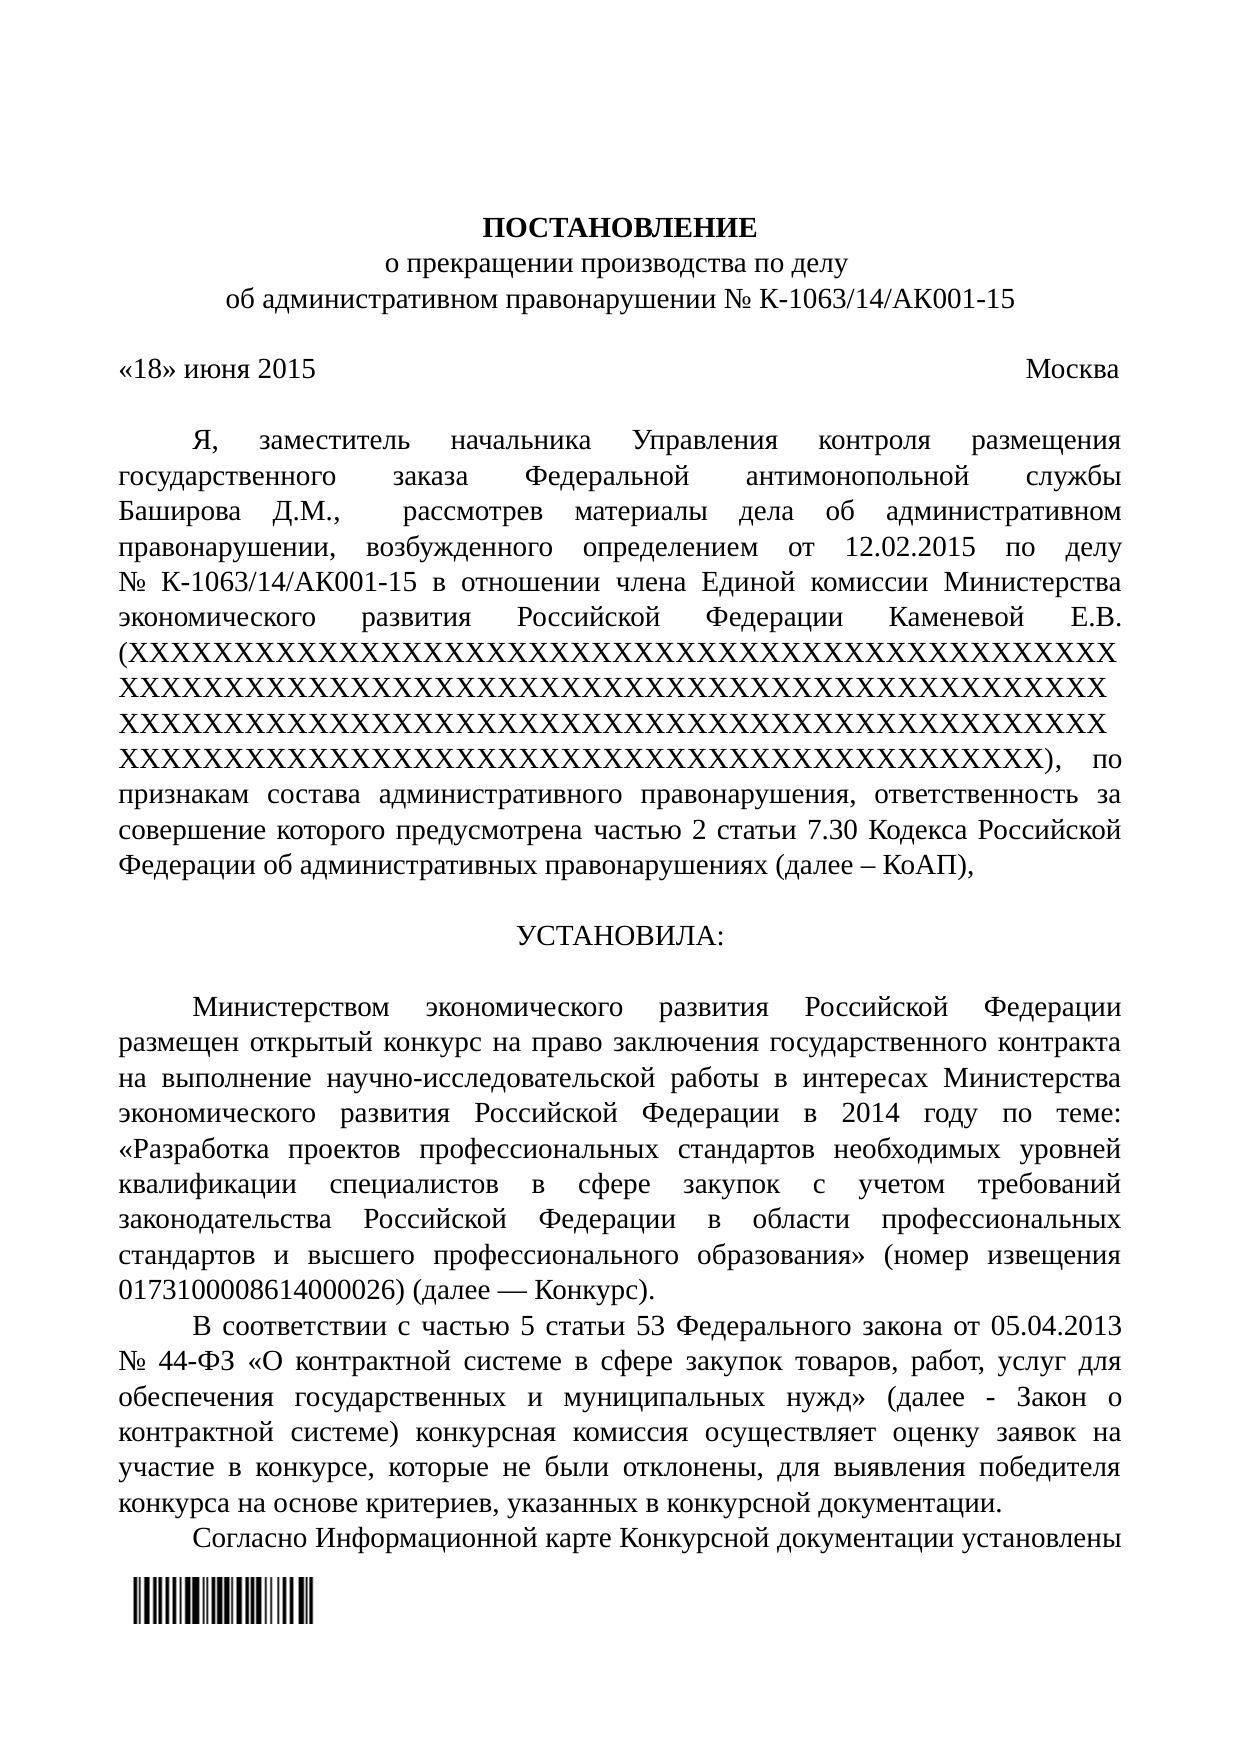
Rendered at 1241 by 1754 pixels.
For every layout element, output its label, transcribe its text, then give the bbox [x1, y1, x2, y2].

picture [118, 1577, 331, 1624]
text Согласно Информационной карте Конкурсной документации установлены [118, 1519, 1122, 1555]
text ПОСТАНОВЛЕНИЕ [118, 209, 1122, 244]
text Я, заместитель начальника Управления контроля размещения государственного заказа Федеральной антимонопольной службы Баширова Д.М., рассмотрев материалы дела об административном правонарушении, возбужденного определением от 12.02.2015 по делу № К-1063/14/АК001-15 в отношении члена Единой комиссии Министерства экономического развития Российской Федерации Каменевой Е.В. (XXXXXXXXXXXXXXXXXXXXXXXXXXXXXXXXXXXXXXXXXXXXXXXXXXXXXXXXXXXXXXXXXXXXXXXXXXXXXXXXXXXXXXXXXXXXXXXXXXXXXXXXXXXXXXXXXXXXXXXXXXXXXXXXXXXXXXXXXXXXXXXXXXXXXXXXXXXXXXXXXXXXXXXXXXXXXXXXXXXXXXXXX), по признакам состава административного правонарушения, ответственность за совершение которого предусмотрена частью 2 статьи 7.30 Кодекса Российской Федерации об административных правонарушениях (далее – КоАП), [118, 421, 1122, 882]
text УСТАНОВИЛА: [118, 917, 1122, 953]
text о прекращении производства по делу [118, 244, 1122, 280]
text «18» июня 2015 Москва [118, 351, 1122, 386]
text об административном правонарушении № К-1063/14/АК001-15 [118, 280, 1122, 315]
text В соответствии с частью 5 статьи 53 Федерального закона от 05.04.2013 № 44-ФЗ «О контрактной системе в сфере закупок товаров, работ, услуг для обеспечения государственных и муниципальных нужд» (далее - Закон о контрактной системе) конкурсная комиссия осуществляет оценку заявок на участие в конкурсе, которые не были отклонены, для выявления победителя конкурса на основе критериев, указанных в конкурсной документации. [118, 1307, 1122, 1519]
text Министерством экономического развития Российской Федерации размещен открытый конкурс на право заключения государственного контракта на выполнение научно-исследовательской работы в интересах Министерства экономического развития Российской Федерации в 2014 году по теме: «Разработка проектов профессиональных стандартов необходимых уровней квалификации специалистов в сфере закупок с учетом требований законодательства Российской Федерации в области профессиональных стандартов и высшего профессионального образования» (номер извещения 0173100008614000026) (далее — Конкурс). [118, 988, 1122, 1307]
